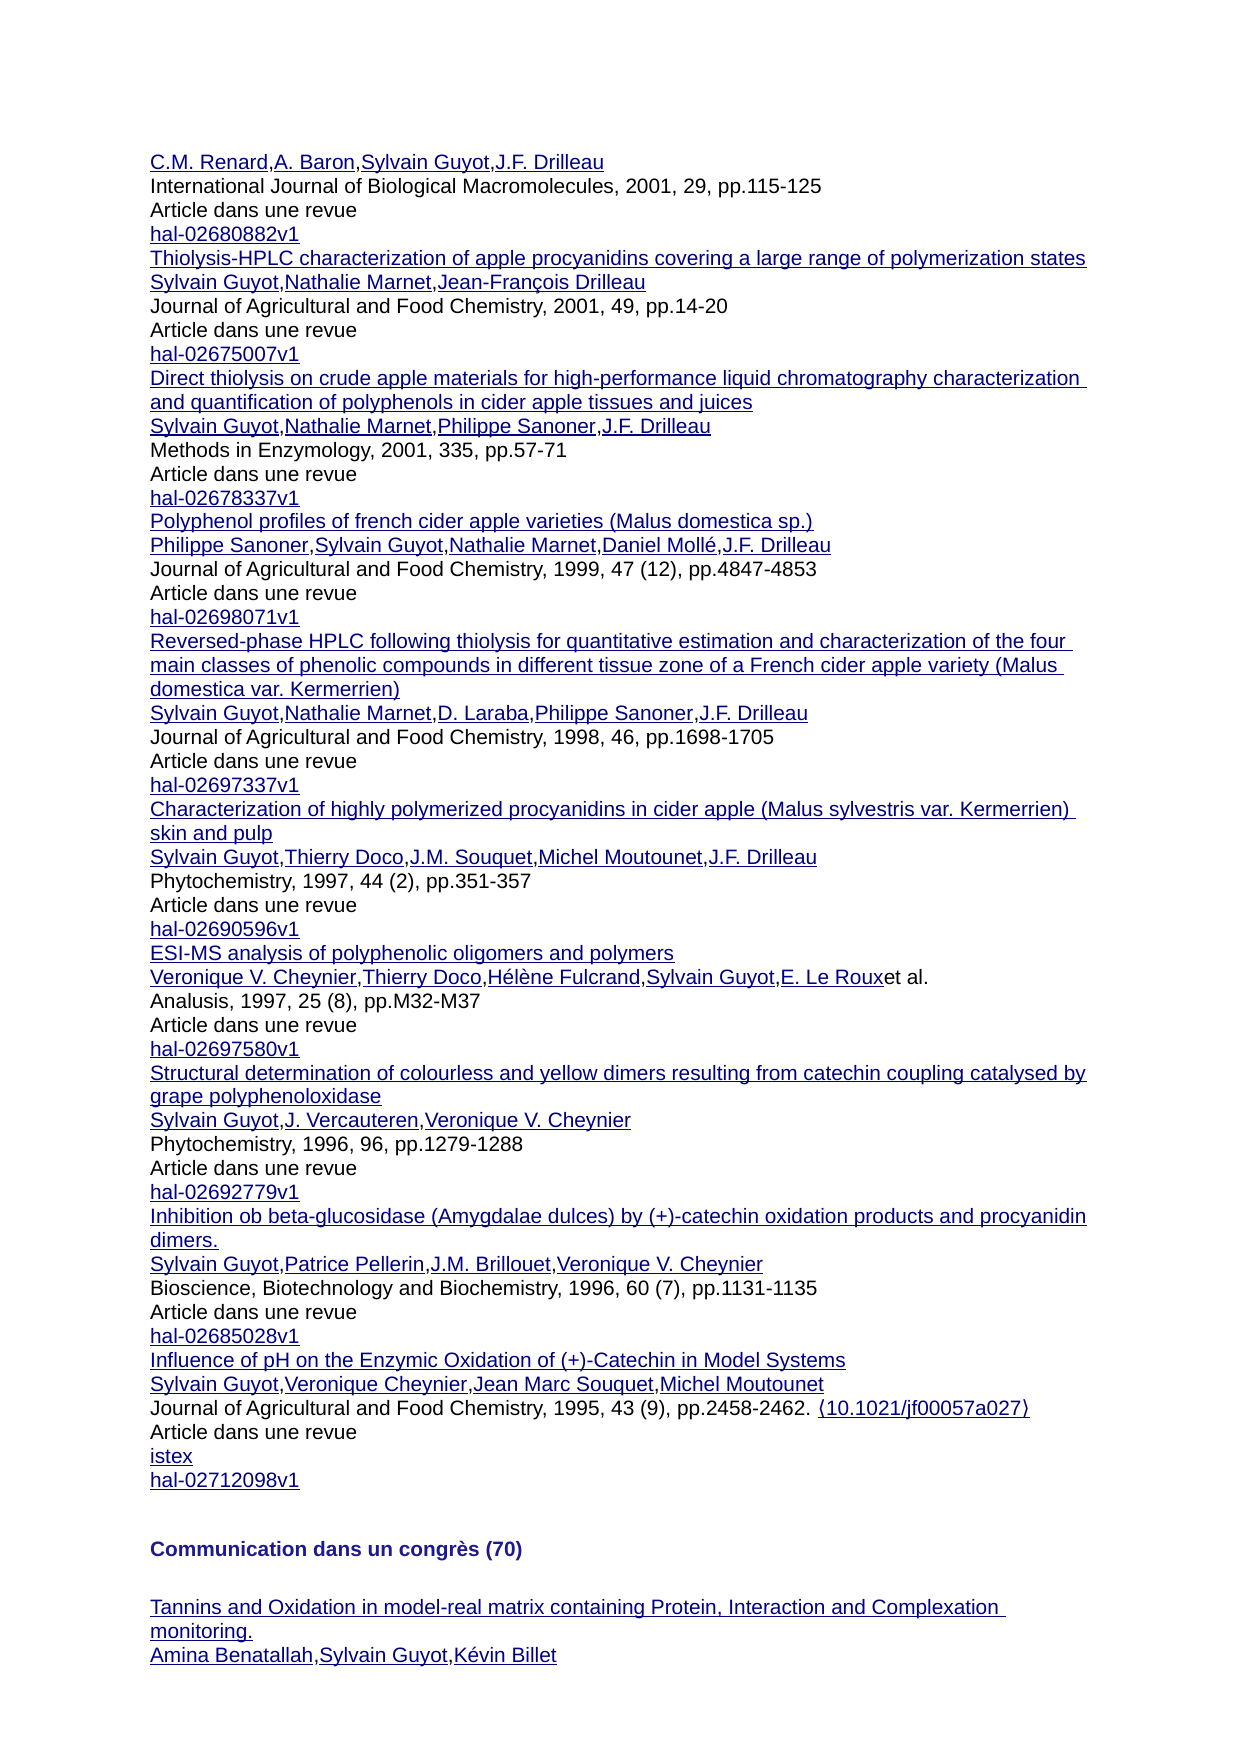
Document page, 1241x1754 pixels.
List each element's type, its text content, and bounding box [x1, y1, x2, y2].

table_cell Polyphenol profiles of french cider apple varieties (Malus domestica sp.) Philippe Sanoner,Sylvain Guyot,Nathalie Marnet,Daniel Mollé,J.F. Drilleau Journal of Agricultural and Food Chemistry, 1999, 47 (12), pp.4847-4853 Article dans une revue hal-02698071v1 [150, 509, 1090, 629]
table_cell Thiolysis-HPLC characterization of apple procyanidins covering a large range of polymerization states Sylvain Guyot,Nathalie Marnet,Jean-François Drilleau Journal of Agricultural and Food Chemistry, 2001, 49, pp.14-20 Article dans une revue hal-02675007v1 [150, 246, 1090, 366]
subtitle Communication dans un congrès (70) [150, 1536, 1090, 1560]
table_cell Structural determination of colourless and yellow dimers resulting from catechin coupling catalysed by grape polyphenoloxidase Sylvain Guyot,J. Vercauteren,Veronique V. Cheynier Phytochemistry, 1996, 96, pp.1279-1288 Article dans une revue hal-02692779v1 [150, 1060, 1090, 1204]
table_cell ESI-MS analysis of polyphenolic oligomers and polymers Veronique V. Cheynier,Thierry Doco,Hélène Fulcrand,Sylvain Guyot,E. Le Rouxet al. Analusis, 1997, 25 (8), pp.M32-M37 Article dans une revue hal-02697580v1 [150, 941, 1090, 1060]
table_cell C.M. Renard,A. Baron,Sylvain Guyot,J.F. Drilleau International Journal of Biological Macromolecules, 2001, 29, pp.115-125 Article dans une revue hal-02680882v1 [150, 150, 1090, 246]
table_cell Inhibition ob beta-glucosidase (Amygdalae dulces) by (+)-catechin oxidation products and procyanidin dimers. Sylvain Guyot,Patrice Pellerin,J.M. Brillouet,Veronique V. Cheynier Bioscience, Biotechnology and Biochemistry, 1996, 60 (7), pp.1131-1135 Article dans une revue hal-02685028v1 [150, 1204, 1090, 1348]
table_cell Direct thiolysis on crude apple materials for high-performance liquid chromatography characterization and quantification of polyphenols in cider apple tissues and juices Sylvain Guyot,Nathalie Marnet,Philippe Sanoner,J.F. Drilleau Methods in Enzymology, 2001, 335, pp.57-71 Article dans une revue hal-02678337v1 [150, 366, 1090, 509]
table_header Tannins and Oxidation in model-real matrix containing Protein, Interaction and Complexation monitoring. Amina Benatallah,Sylvain Guyot,Kévin Billet [150, 1595, 1090, 1667]
table_cell Influence of pH on the Enzymic Oxidation of (+)-Catechin in Model Systems Sylvain Guyot,Veronique Cheynier,Jean Marc Souquet,Michel Moutounet Journal of Agricultural and Food Chemistry, 1995, 43 (9), pp.2458-2462. ⟨10.1021/jf00057a027⟩ Article dans une revue istex hal-02712098v1 [150, 1348, 1090, 1492]
table_cell Reversed-phase HPLC following thiolysis for quantitative estimation and characterization of the four main classes of phenolic compounds in different tissue zone of a French cider apple variety (Malus domestica var. Kermerrien) Sylvain Guyot,Nathalie Marnet,D. Laraba,Philippe Sanoner,J.F. Drilleau Journal of Agricultural and Food Chemistry, 1998, 46, pp.1698-1705 Article dans une revue hal-02697337v1 [150, 629, 1090, 797]
table_cell Characterization of highly polymerized procyanidins in cider apple (Malus sylvestris var. Kermerrien) skin and pulp Sylvain Guyot,Thierry Doco,J.M. Souquet,Michel Moutounet,J.F. Drilleau Phytochemistry, 1997, 44 (2), pp.351-357 Article dans une revue hal-02690596v1 [150, 797, 1090, 941]
